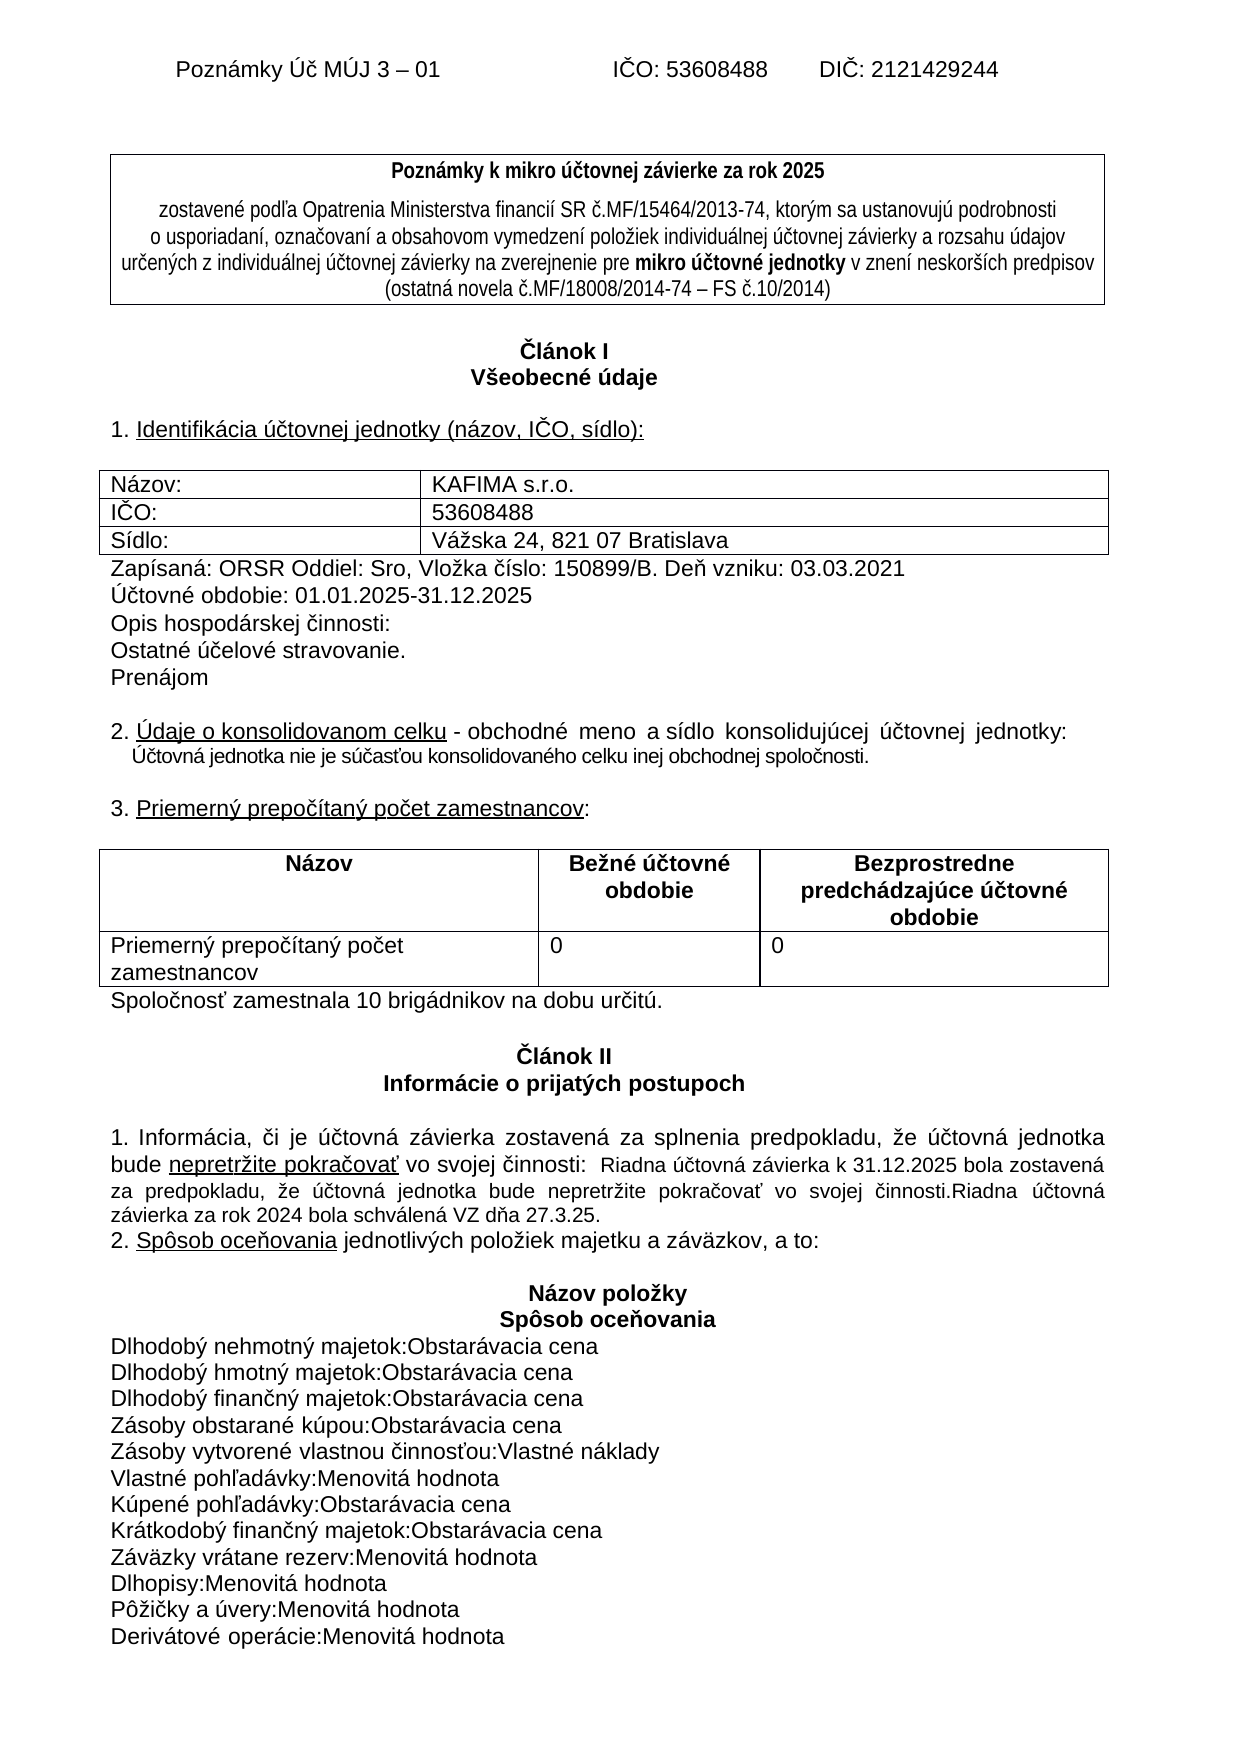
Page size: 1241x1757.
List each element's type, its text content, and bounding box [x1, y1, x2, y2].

text Zásoby obstarané kúpou:Obstarávacia cena [110, 1412, 1105, 1438]
text Všeobecné údaje [110, 364, 1017, 391]
text (ostatná novela č.MF/18008/2014-74 – FS č.10/2014) [111, 272, 1104, 304]
table_header KAFIMA s.r.o. [421, 471, 1108, 498]
table_header Bežné účtovné obdobie [539, 850, 759, 931]
text Kúpené pohľadávky:Obstarávacia cena [110, 1491, 1105, 1517]
subtitle Článok I [110, 338, 1018, 364]
table_cell 53608488 [421, 499, 1108, 526]
table_cell Vážska 24, 821 07 Bratislava [421, 527, 1108, 554]
table_cell 0 [761, 932, 1108, 986]
text Krátkodobý finančný majetok:Obstarávacia cena [110, 1517, 1105, 1543]
text Záväzky vrátane rezerv:Menovitá hodnota [110, 1543, 1105, 1570]
subtitle Článok II [110, 1043, 1017, 1070]
table_cell IČO: [100, 499, 420, 526]
table_header Názov: [100, 471, 420, 498]
text zostavené podľa Opatrenia Ministerstva financií SR č.MF/15464/2013-74, ktorým sa ustanovujú podrobnosti o usporiadaní, označovaní a obsahovom vymedzení položiek individuálnej účtovnej závierky a rozsahu údajov určených z individuálnej účtovnej závierky na zverejnenie pre mikro účtovné jednotky v znení neskorších predpisov [111, 193, 1104, 272]
table_header Názov [100, 850, 538, 931]
text Informácie o prijatých postupoch [110, 1070, 1018, 1096]
text Derivátové operácie:Menovitá hodnota [110, 1623, 1105, 1649]
text Dlhodobý finančný majetok:Obstarávacia cena [110, 1385, 1105, 1412]
text Dlhodobý nehmotný majetok:Obstarávacia cena [110, 1333, 1105, 1359]
text Spôsob oceňovania [110, 1306, 1105, 1333]
text 1. Informácia, či je účtovná závierka zostavená za splnenia predpokladu, že účtovná jednotka bude nepretržite pokračovať vo svojej činnosti: Riadna účtovná závierka k 31.12.2025 bola zostavená za predpokladu, že účtovná jednotka bude nepretržite pokračovať vo svojej činnosti.Riadna účtovná závierka za rok 2024 bola schválená VZ dňa 27.3.25. [110, 1124, 1105, 1227]
text 2. Spôsob oceňovania jednotlivých položiek majetku a záväzkov, a to: [110, 1227, 1105, 1254]
text 1. Identifikácia účtovnej jednotky (názov, IČO, sídlo): [110, 416, 1105, 443]
text Názov položky [110, 1280, 1105, 1306]
text 2. Údaje o konsolidovanom celku - obchodné meno a sídlo konsolidujúcej účtovnej jednotky: [110, 718, 1105, 744]
text Prenájom [110, 663, 1105, 691]
text Dlhopisy:Menovitá hodnota [110, 1570, 1105, 1596]
text 3. Priemerný prepočítaný počet zamestnancov: [110, 794, 1105, 821]
table_header Bezprostredne predchádzajúce účtovné obdobie [761, 850, 1108, 931]
table_cell Sídlo: [100, 527, 420, 554]
text Zásoby vytvorené vlastnou činnosťou:Vlastné náklady [110, 1438, 1105, 1464]
table_cell 0 [539, 932, 759, 986]
text Poznámky k mikro účtovnej závierke za rok 2025 [111, 155, 1104, 184]
text Účtovná jednotka nie je súčasťou konsolidovaného celku inej obchodnej spoločnosti. [110, 744, 1105, 768]
text Zapísaná: ORSR Oddiel: Sro, Vložka číslo: 150899/B. Deň vzniku: 03.03.2021 [110, 555, 1105, 582]
text Opis hospodárskej činnosti: [110, 609, 1105, 636]
table_cell Priemerný prepočítaný počet zamestnancov [100, 932, 538, 986]
text Pôžičky a úvery:Menovitá hodnota [110, 1596, 1105, 1623]
text Ostatné účelové stravovanie. [110, 636, 1105, 663]
text Dlhodobý hmotný majetok:Obstarávacia cena [110, 1359, 1105, 1385]
text Účtovné obdobie: 01.01.2025-31.12.2025 [110, 582, 1105, 609]
text Spoločnosť zamestnala 10 brigádnikov na dobu určitú. [110, 987, 1105, 1014]
text Vlastné pohľadávky:Menovitá hodnota [110, 1464, 1105, 1491]
